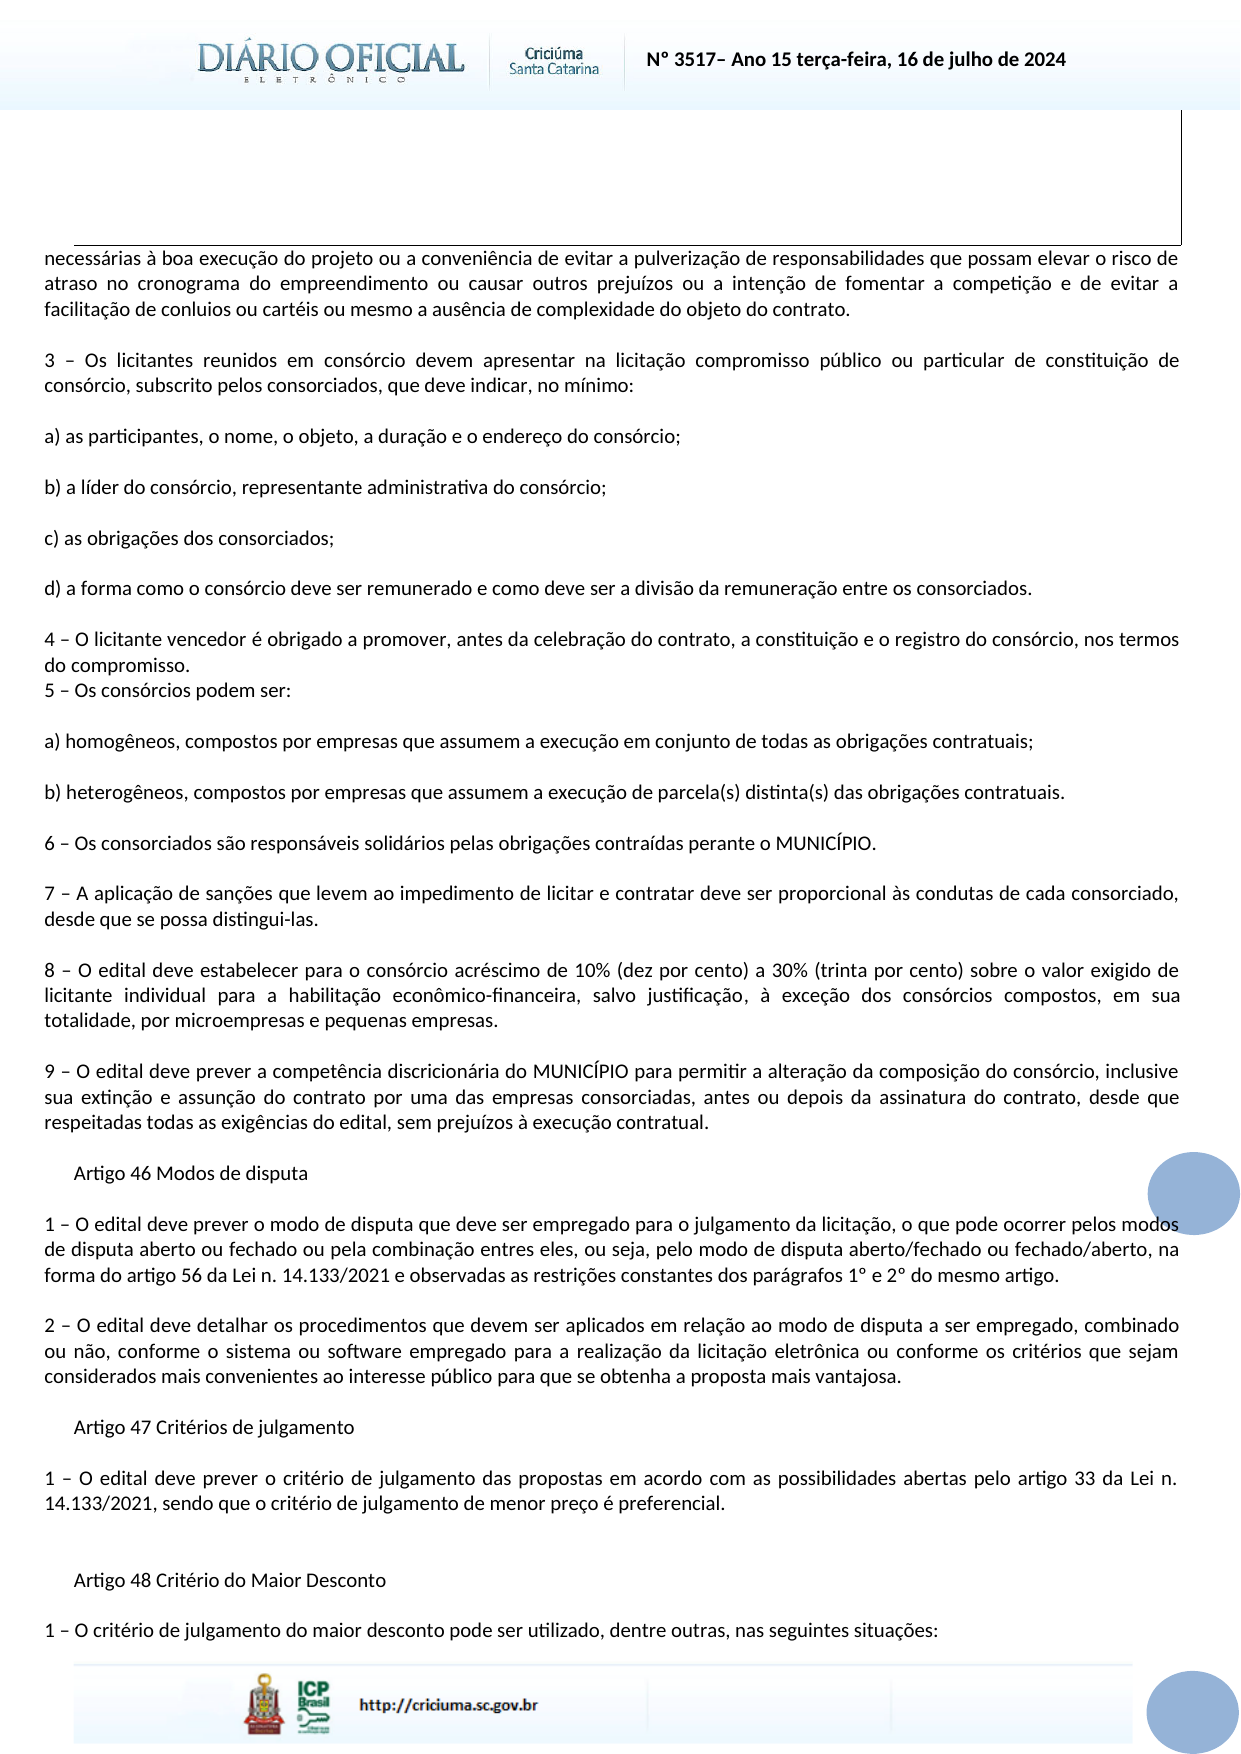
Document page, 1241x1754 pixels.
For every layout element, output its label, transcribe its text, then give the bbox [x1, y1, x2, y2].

text b) heterogêneos, compostos por empresas que assumem a execução de parcela(s) distinta(s) das obrigações contratuais. [44, 779, 1181, 804]
text 1 – O edital deve prever o critério de julgamento das propostas em acordo com as possibilidades abertas pelo artigo 33 da Lei n. 14.133/2021, sendo que o critério de julgamento de menor preço é preferencial. [44, 1465, 1181, 1516]
text 4 – O licitante vencedor é obrigado a promover, antes da celebração do contrato, a constituição e o registro do consórcio, nos termos do compromisso. [44, 626, 1181, 677]
text c) as obrigações dos consorciados; [44, 525, 1181, 550]
text Artigo 47 Critérios de julgamento [44, 1414, 1181, 1440]
text 5 – Os consórcios podem ser: [44, 677, 1181, 703]
text Artigo 46 Modos de disputa [44, 1160, 1165, 1186]
text 6 – Os consorciados são responsáveis solidários pelas obrigações contraídas perante o MUNICÍPIO. [44, 830, 1181, 855]
text necessárias à boa execução do projeto ou a conveniência de evitar a pulverização de responsabilidades que possam elevar o risco de atraso no cronograma do empreendimento ou causar outros prejuízos ou a intenção de fomentar a competição e de evitar a facilitação de conluios ou cartéis ou mesmo a ausência de complexidade do objeto do contrato. [44, 245, 1181, 321]
text 1 – O critério de julgamento do maior desconto pode ser utilizado, dentre outras, nas seguintes situações: [44, 1618, 1181, 1643]
text 1 – O edital deve prever o modo de disputa que deve ser empregado para o julgamento da licitação, o que pode ocorrer pelos modos de disputa aberto ou fechado ou pela combinação entres eles, ou seja, pelo modo de disputa aberto/fechado ou fechado/aberto, na forma do artigo 56 da Lei n. 14.133/2021 e observadas as restrições constantes dos parágrafos 1º e 2º do mesmo artigo. [44, 1211, 1181, 1287]
text b) a líder do consórcio, representante administrativa do consórcio; [44, 474, 1181, 499]
text d) a forma como o consórcio deve ser remunerado e como deve ser a divisão da remuneração entre os consorciados. [44, 576, 1181, 601]
text a) homogêneos, compostos por empresas que assumem a execução em conjunto de todas as obrigações contratuais; [44, 728, 1181, 753]
text 9 – O edital deve prever a competência discricionária do MUNICÍPIO para permitir a alteração da composição do consórcio, inclusive sua extinção e assunção do contrato por uma das empresas consorciadas, antes ou depois da assinatura do contrato, desde que respeitadas todas as exigências do edital, sem prejuízos à execução contratual. [44, 1058, 1181, 1135]
text 3 – Os licitantes reunidos em consórcio devem apresentar na licitação compromisso público ou particular de constituição de consórcio, subscrito pelos consorciados, que deve indicar, no mínimo: [44, 347, 1181, 398]
text 2 – O edital deve detalhar os procedimentos que devem ser aplicados em relação ao modo de disputa a ser empregado, combinado ou não, conforme o sistema ou software empregado para a realização da licitação eletrônica ou conforme os critérios que sejam considerados mais convenientes ao interesse público para que se obtenha a proposta mais vantajosa. [44, 1313, 1181, 1389]
text 7 – A aplicação de sanções que levem ao impedimento de licitar e contratar deve ser proporcional às condutas de cada consorciado, desde que se possa distingui-las. [44, 881, 1181, 931]
text 8 – O edital deve estabelecer para o consórcio acréscimo de 10% (dez por cento) a 30% (trinta por cento) sobre o valor exigido de licitante individual para a habilitação econômico-financeira, salvo justificação, à exceção dos consórcios compostos, em sua totalidade, por microempresas e pequenas empresas. [44, 957, 1181, 1033]
text a) as participantes, o nome, o objeto, a duração e o endereço do consórcio; [44, 423, 1181, 448]
text Artigo 48 Critério do Maior Desconto [44, 1567, 1181, 1592]
